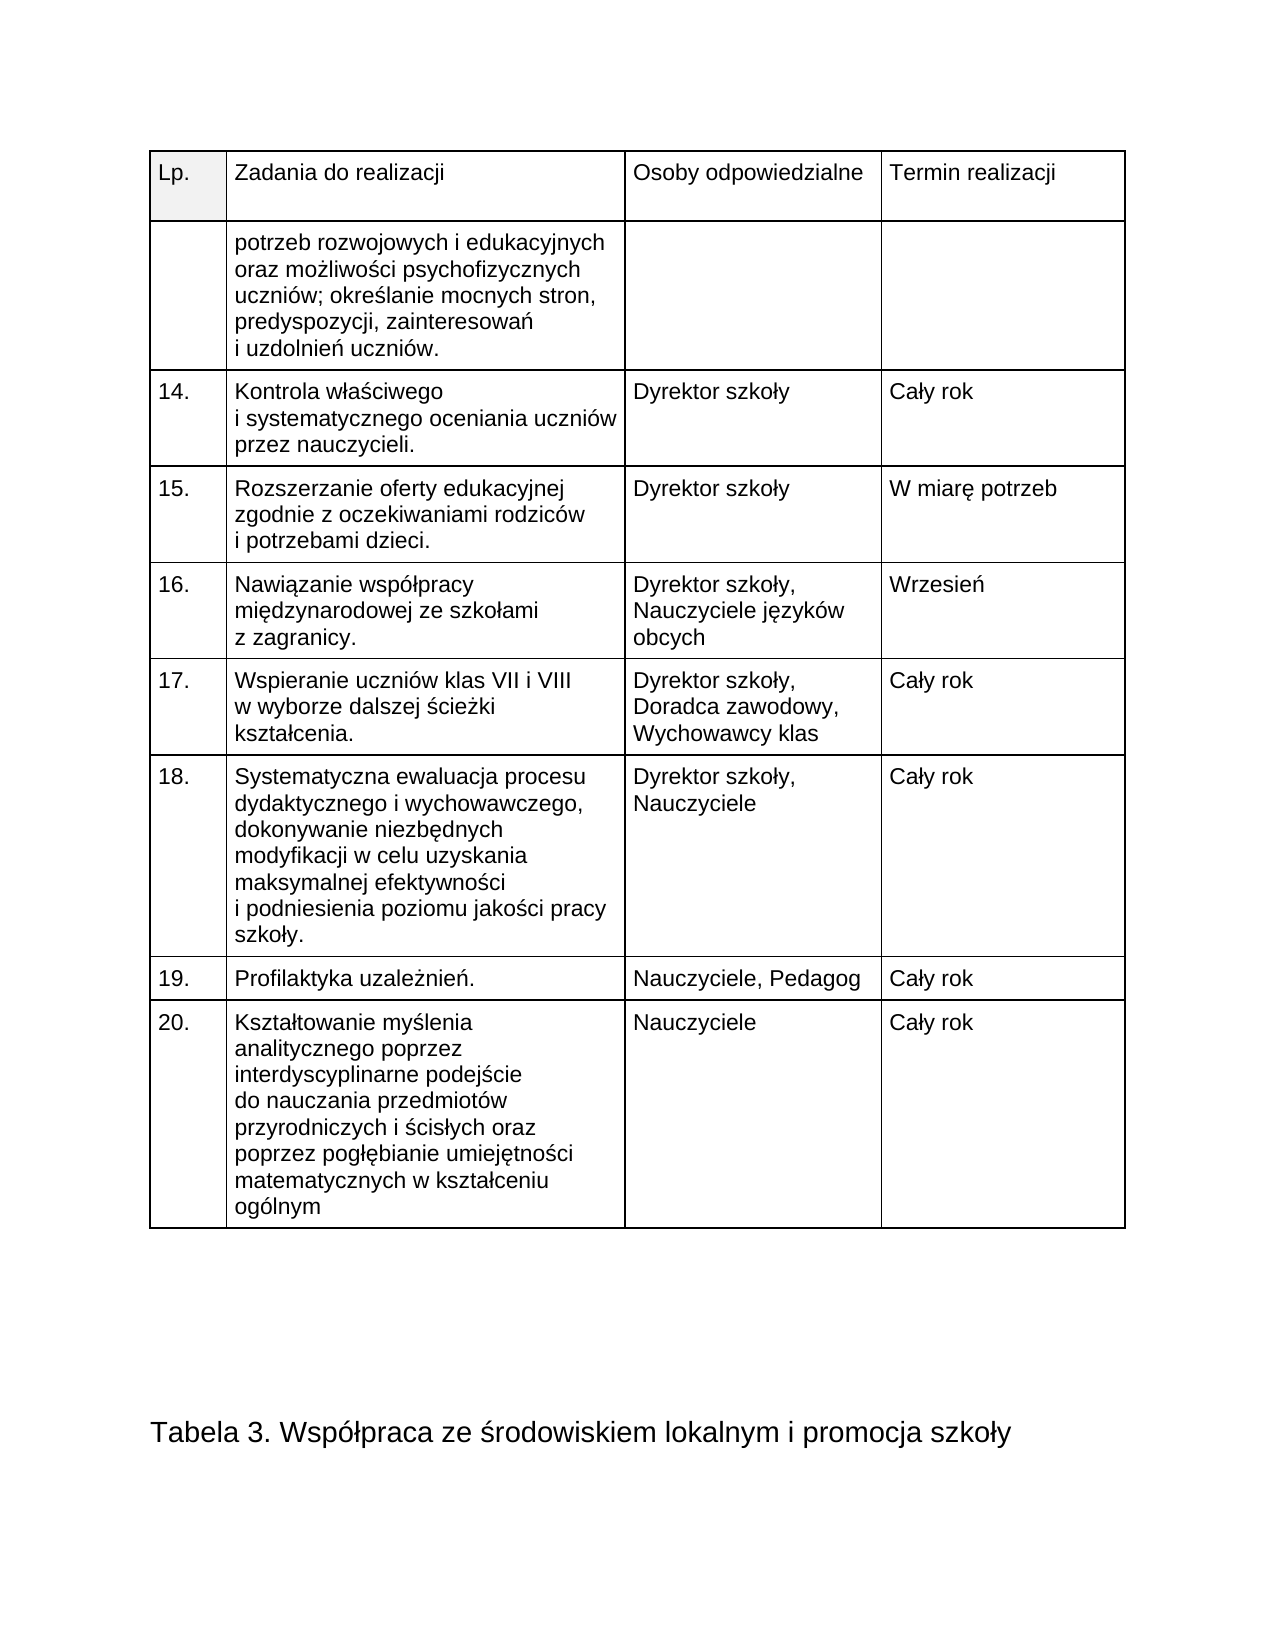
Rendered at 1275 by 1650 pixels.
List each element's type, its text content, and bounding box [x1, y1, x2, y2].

table_cell Nauczyciele [626, 1001, 881, 1227]
table_header Termin realizacji [882, 152, 1124, 220]
table_cell Kontrola właściwego i systematycznego oceniania uczniów przez nauczycieli. [227, 371, 624, 465]
table_cell Cały rok [882, 371, 1124, 465]
table_cell W miarę potrzeb [882, 467, 1124, 561]
table_cell Cały rok [882, 756, 1124, 956]
table_cell 16. [151, 563, 226, 658]
table_cell Cały rok [882, 659, 1124, 754]
table_cell Dyrektor szkoły, Nauczyciele [626, 756, 881, 956]
table_cell [151, 222, 226, 369]
table_cell Kształtowanie myślenia analitycznego poprzez interdyscyplinarne podejście do nauczania przedmiotów przyrodniczych i ścisłych oraz poprzez pogłębianie umiejętności matematycznych w kształceniu ogólnym [227, 1001, 624, 1227]
table_cell [626, 222, 881, 369]
table_cell Nawiązanie współpracy międzynarodowej ze szkołami z zagranicy. [227, 563, 624, 658]
table_cell Dyrektor szkoły, Doradca zawodowy, Wychowawcy klas [626, 659, 881, 754]
table_cell Dyrektor szkoły [626, 467, 881, 561]
table_cell Rozszerzanie oferty edukacyjnej zgodnie z oczekiwaniami rodziców i potrzebami dzieci. [227, 467, 624, 561]
table_cell Systematyczna ewaluacja procesu dydaktycznego i wychowawczego, dokonywanie niezbędnych modyfikacji w celu uzyskania maksymalnej efektywności i podniesienia poziomu jakości pracy szkoły. [227, 756, 624, 956]
table_header Zadania do realizacji [227, 152, 624, 220]
table_cell Nauczyciele, Pedagog [626, 957, 881, 999]
table_cell [882, 222, 1124, 369]
table_cell Dyrektor szkoły [626, 371, 881, 465]
table_cell 20. [151, 1001, 226, 1227]
table_cell 14. [151, 371, 226, 465]
table_cell 17. [151, 659, 226, 754]
table_cell Profilaktyka uzależnień. [227, 957, 624, 999]
table_cell 19. [151, 957, 226, 999]
table_cell Wrzesień [882, 563, 1124, 658]
subtitle Tabela 3. Współpraca ze środowiskiem lokalnym i promocja szkoły [150, 1415, 1125, 1448]
table_header Osoby odpowiedzialne [626, 152, 881, 220]
table_cell Cały rok [882, 957, 1124, 999]
table_cell potrzeb rozwojowych i edukacyjnych oraz możliwości psychofizycznych uczniów; określanie mocnych stron, predyspozycji, zainteresowań i uzdolnień uczniów. [227, 222, 624, 369]
table_cell Dyrektor szkoły, Nauczyciele języków obcych [626, 563, 881, 658]
table_cell Wspieranie uczniów klas VII i VIII w wyborze dalszej ścieżki kształcenia. [227, 659, 624, 754]
table_cell 15. [151, 467, 226, 561]
table_cell Cały rok [882, 1001, 1124, 1227]
table_cell 18. [151, 756, 226, 956]
table_header Lp. [151, 152, 226, 220]
